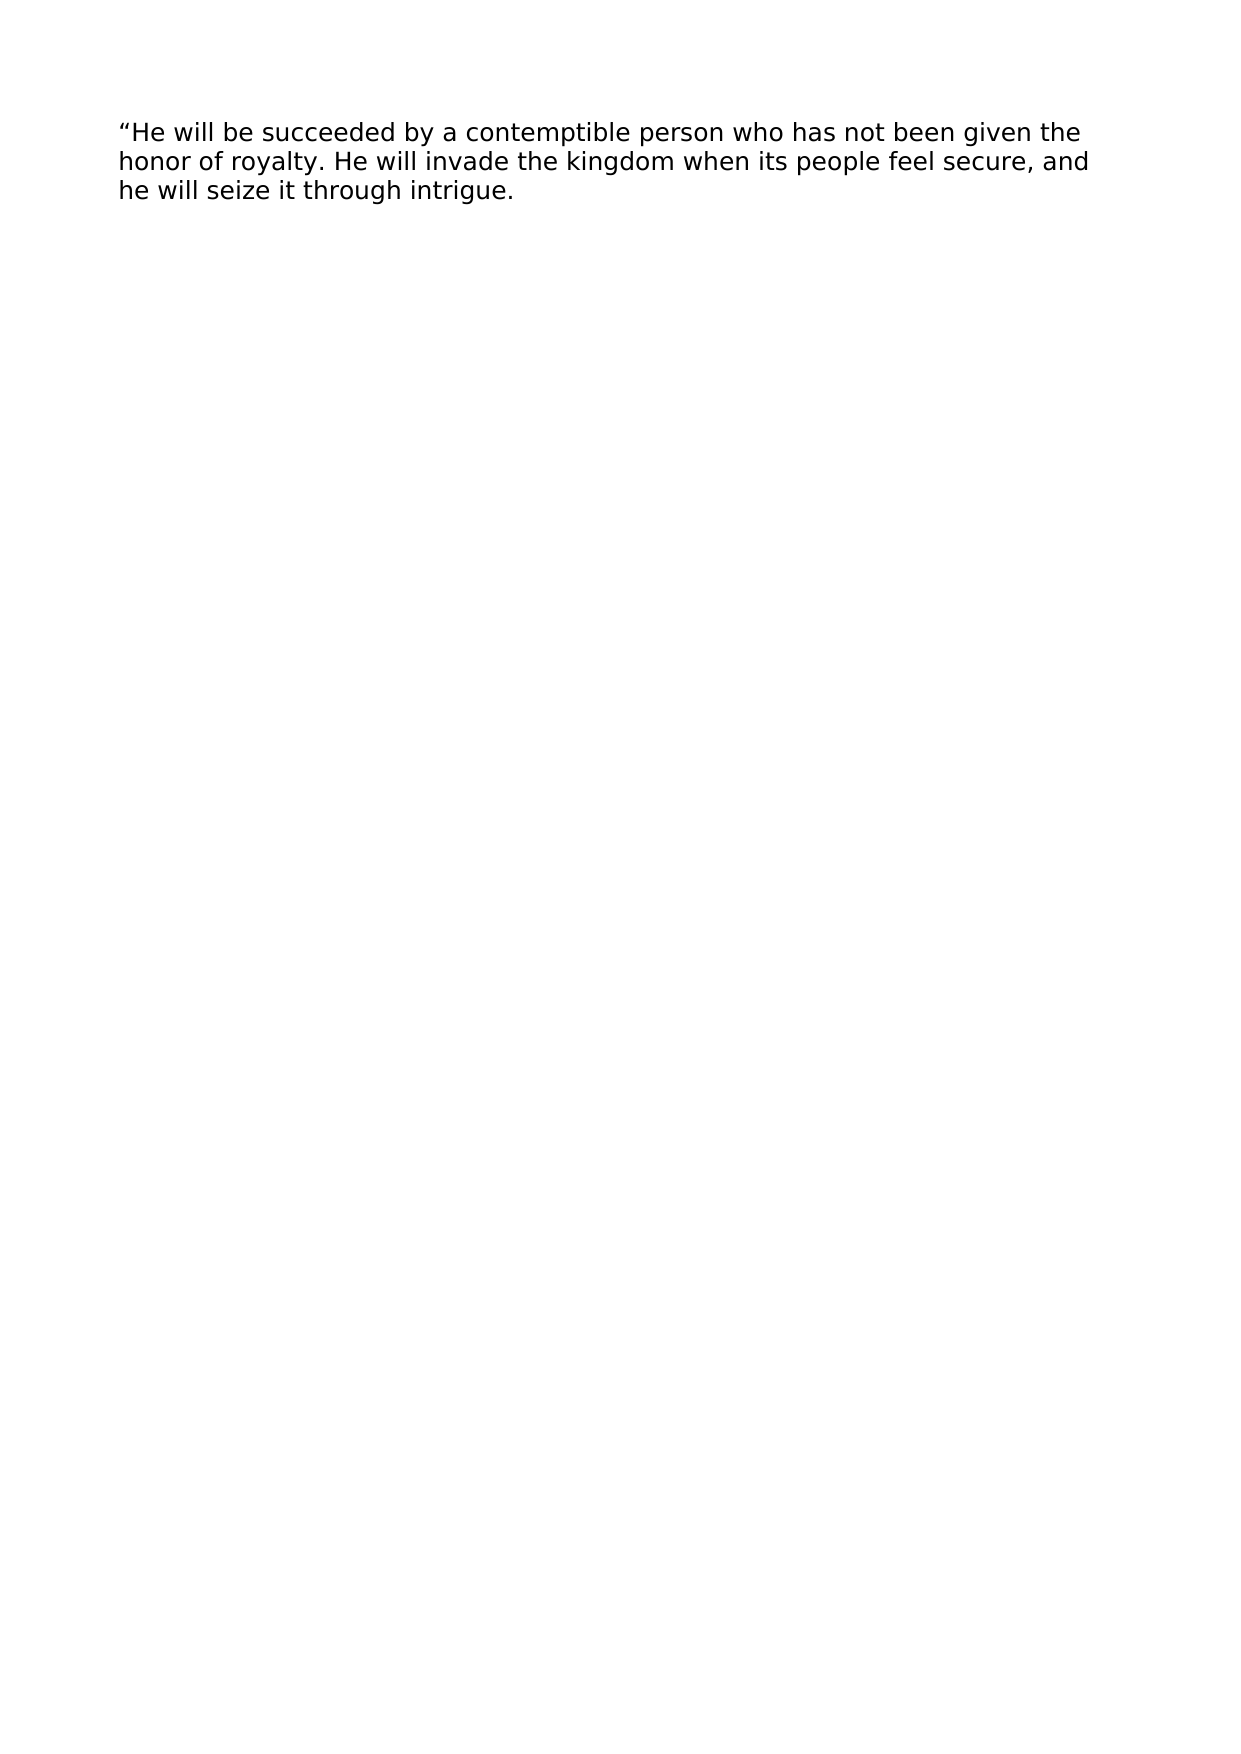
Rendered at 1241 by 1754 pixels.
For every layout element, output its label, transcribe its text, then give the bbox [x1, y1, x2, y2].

text “He will be succeeded by a contemptible person who has not been given the honor of royalty. He will invade the kingdom when its people feel secure, and he will seize it through intrigue. [118, 118, 1122, 206]
